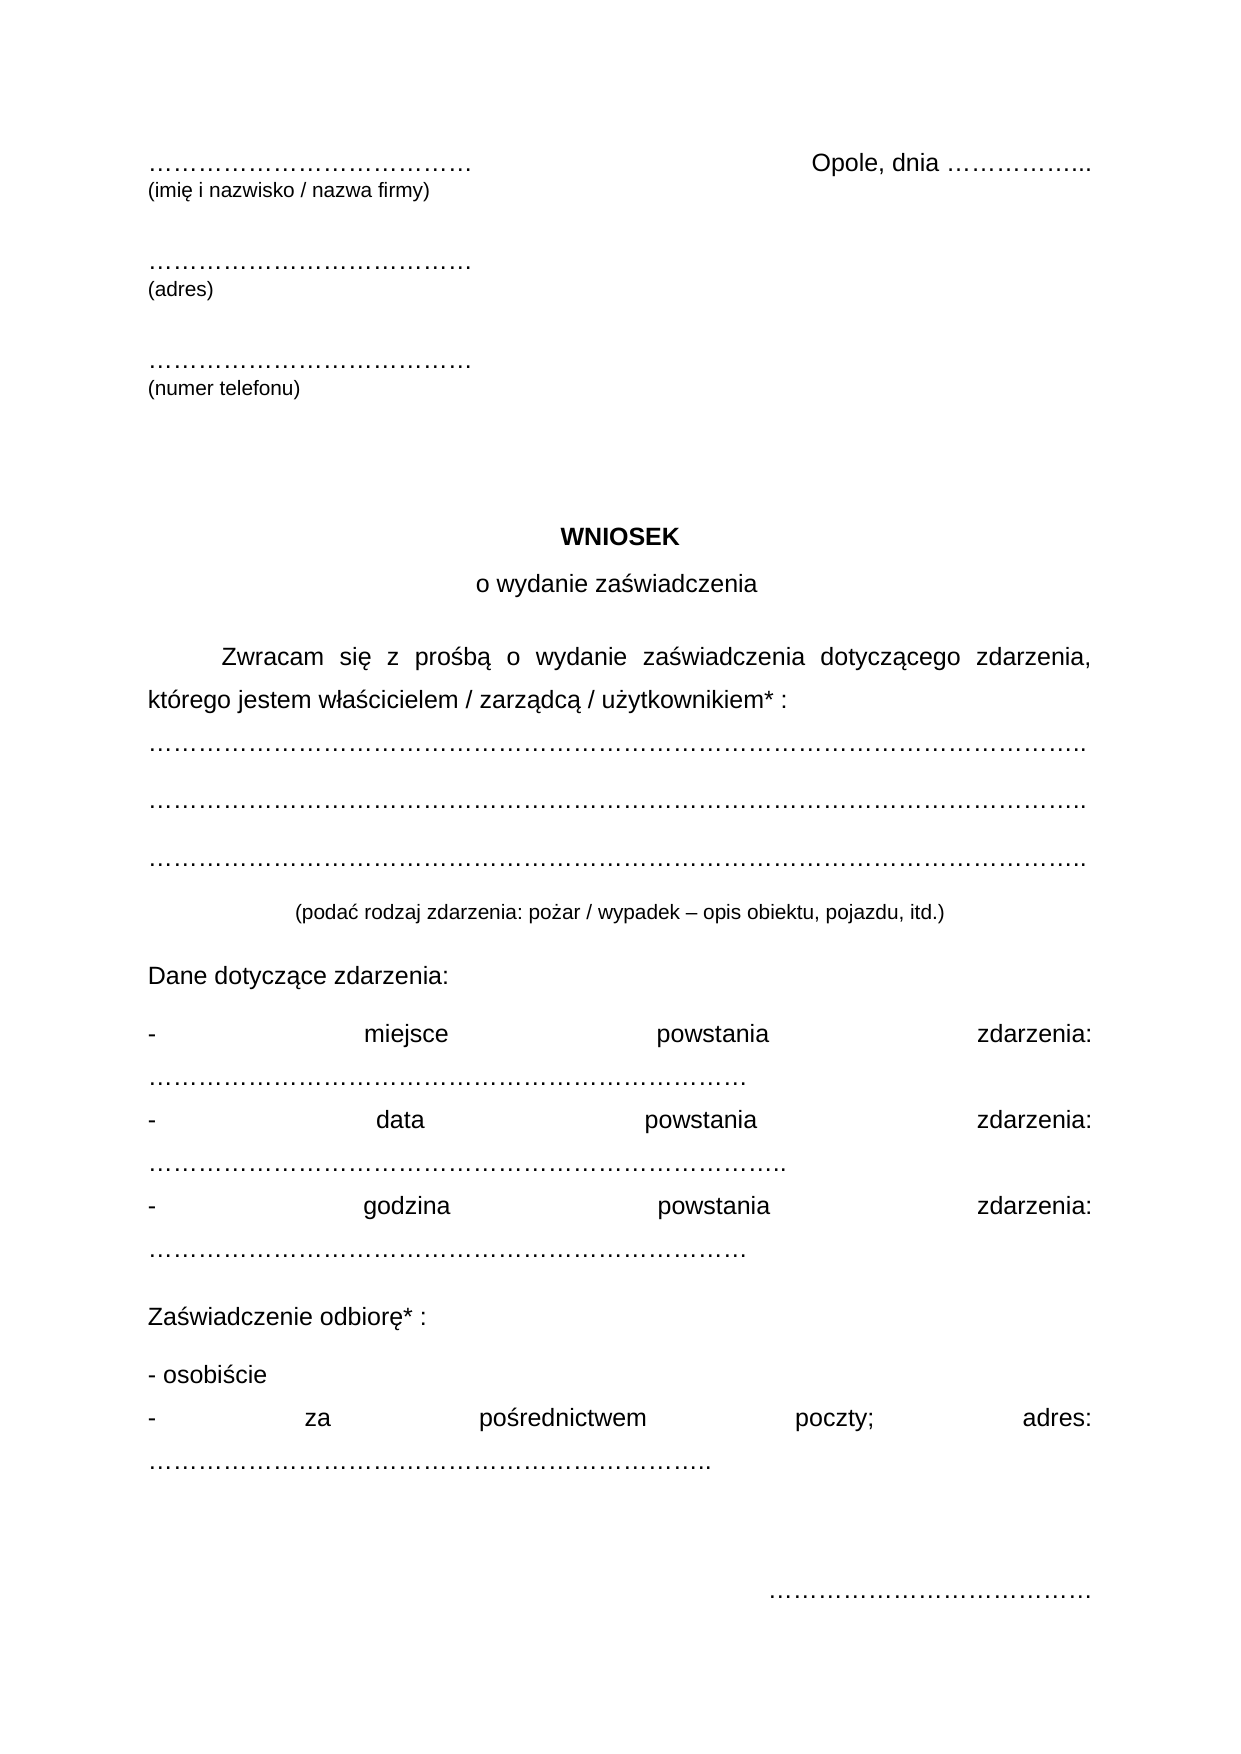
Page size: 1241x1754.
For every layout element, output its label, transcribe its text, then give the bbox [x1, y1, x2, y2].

text (podać rodzaj zdarzenia: pożar / wypadek – opis obiektu, pojazdu, itd.) [148, 900, 1093, 924]
text …………………………………………………………………………………………………..………………………………………………………………………………………………….. [148, 728, 1093, 814]
text ………………………………… [148, 1576, 1093, 1604]
text ………………………………… [148, 345, 1093, 374]
text Zwracam się z prośbą o wydanie zaświadczenia dotyczącego zdarzenia, którego jestem właścicielem / zarządcą / użytkownikiem* : [148, 641, 1093, 713]
text - za pośrednictwem poczty; adres: ………………………………………………………….. [148, 1403, 1093, 1475]
text (adres) [148, 277, 1093, 301]
text Zaświadczenie odbiorę* : [148, 1302, 1093, 1331]
text WNIOSEK [148, 522, 1093, 550]
text - miejsce powstania zdarzenia: ……………………………………………………………… [148, 1019, 1093, 1091]
text (numer telefonu) [148, 376, 1093, 399]
text ………………………………………………………………………………………………….. [148, 843, 1093, 871]
text (imię i nazwisko / nazwa firmy) [148, 178, 1093, 202]
text ………………………………… [148, 246, 1093, 275]
text ………………………………… Opole, dnia ……………... [148, 148, 1093, 176]
text o wydanie zaświadczenia [148, 569, 1093, 598]
text - osobiście [148, 1360, 1093, 1389]
text - godzina powstania zdarzenia: ……………………………………………………………… [148, 1191, 1093, 1263]
text Dane dotyczące zdarzenia: [148, 961, 1093, 990]
text - data powstania zdarzenia: ………………………………………………………………….. [148, 1105, 1093, 1177]
